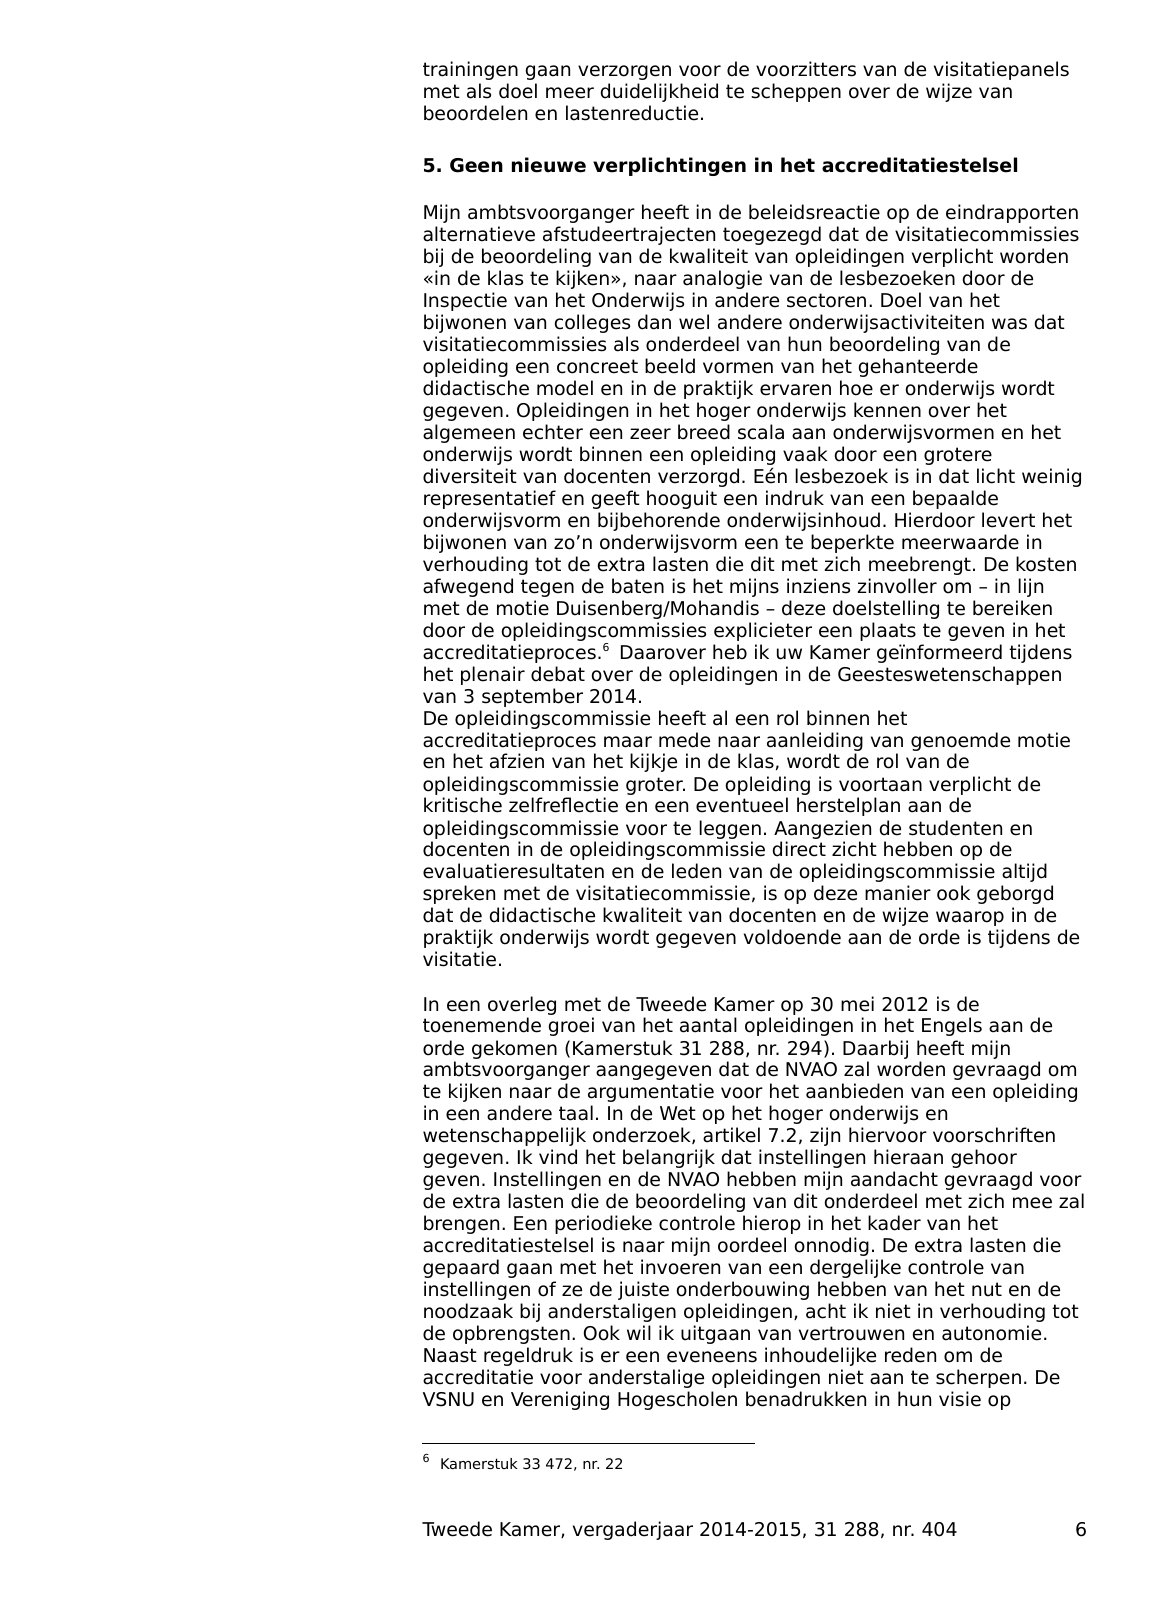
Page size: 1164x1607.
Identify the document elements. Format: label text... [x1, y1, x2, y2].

text Mijn ambtsvoorganger heeft in de beleidsreactie op de eindrapporten alternatieve afstudeertrajecten toegezegd dat de visitatiecommissies bij de beoordeling van de kwaliteit van opleidingen verplicht worden «in de klas te kijken», naar analogie van de lesbezoeken door de Inspectie van het Onderwijs in andere sectoren. Doel van het bijwonen van colleges dan wel andere onderwijsactiviteiten was dat visitatiecommissies als onderdeel van hun beoordeling van de opleiding een concreet beeld vormen van het gehanteerde didactische model en in de praktijk ervaren hoe er onderwijs wordt gegeven. Opleidingen in het hoger onderwijs kennen over het algemeen echter een zeer breed scala aan onderwijsvormen en het onderwijs wordt binnen een opleiding vaak door een grotere diversiteit van docenten verzorgd. Eén lesbezoek is in dat licht weinig representatief en geeft hooguit een indruk van een bepaalde onderwijsvorm en bijbehorende onderwijsinhoud. Hierdoor levert het bijwonen van zo’n onderwijsvorm een te beperkte meerwaarde in verhouding tot de extra lasten die dit met zich meebrengt. De kosten afwegend tegen de baten is het mijns inziens zinvoller om – in lijn met de motie Duisenberg/Mohandis – deze doelstelling te bereiken door de opleidingscommissies explicieter een plaats te geven in het accreditatieproces. Daarover heb ik uw Kamer geïnformeerd tijdens het plenair debat over de opleidingen in de Geesteswetenschappen van 3 september 2014. [422, 202, 1087, 707]
text trainingen gaan verzorgen voor de voorzitters van de visitatiepanels met als doel meer duidelijkheid te scheppen over de wijze van beoordelen en lastenreductie. [422, 59, 1087, 125]
text In een overleg met de Tweede Kamer op 30 mei 2012 is de toenemende groei van het aantal opleidingen in het Engels aan de orde gekomen (Kamerstuk 31 288, nr. 294). Daarbij heeft mijn ambtsvoorganger aangegeven dat de NVAO zal worden gevraagd om te kijken naar de argumentatie voor het aanbieden van een opleiding in een andere taal. In de Wet op het hoger onderwijs en wetenschappelijk onderzoek, artikel 7.2, zijn hiervoor voorschriften gegeven. Ik vind het belangrijk dat instellingen hieraan gehoor geven. Instellingen en de NVAO hebben mijn aandacht gevraagd voor de extra lasten die de beoordeling van dit onderdeel met zich mee zal brengen. Een periodieke controle hierop in het kader van het accreditatiestelsel is naar mijn oordeel onnodig. De extra lasten die gepaard gaan met het invoeren van een dergelijke controle van instellingen of ze de juiste onderbouwing hebben van het nut en de noodzaak bij anderstaligen opleidingen, acht ik niet in verhouding tot de opbrengsten. Ook wil ik uitgaan van vertrouwen en autonomie. Naast regeldruk is er een eveneens inhoudelijke reden om de accreditatie voor anderstalige opleidingen niet aan te scherpen. De VSNU en Vereniging Hogescholen benadrukken in hun visie op [422, 993, 1087, 1411]
subtitle 5. Geen nieuwe verplichtingen in het accreditatiestelsel [422, 155, 1087, 177]
text Kamerstuk 33 472, nr. 22 [422, 1452, 1087, 1474]
text De opleidingscommissie heeft al een rol binnen het accreditatieproces maar mede naar aanleiding van genoemde motie en het afzien van het kijkje in de klas, wordt de rol van de opleidingscommissie groter. De opleiding is voortaan verplicht de kritische zelfreflectie en een eventueel herstelplan aan de opleidingscommissie voor te leggen. Aangezien de studenten en docenten in de opleidingscommissie direct zicht hebben op de evaluatieresultaten en de leden van de opleidingscommissie altijd spreken met de visitatiecommissie, is op deze manier ook geborgd dat de didactische kwaliteit van docenten en de wijze waarop in de praktijk onderwijs wordt gegeven voldoende aan de orde is tijdens de visitatie. [422, 707, 1087, 971]
